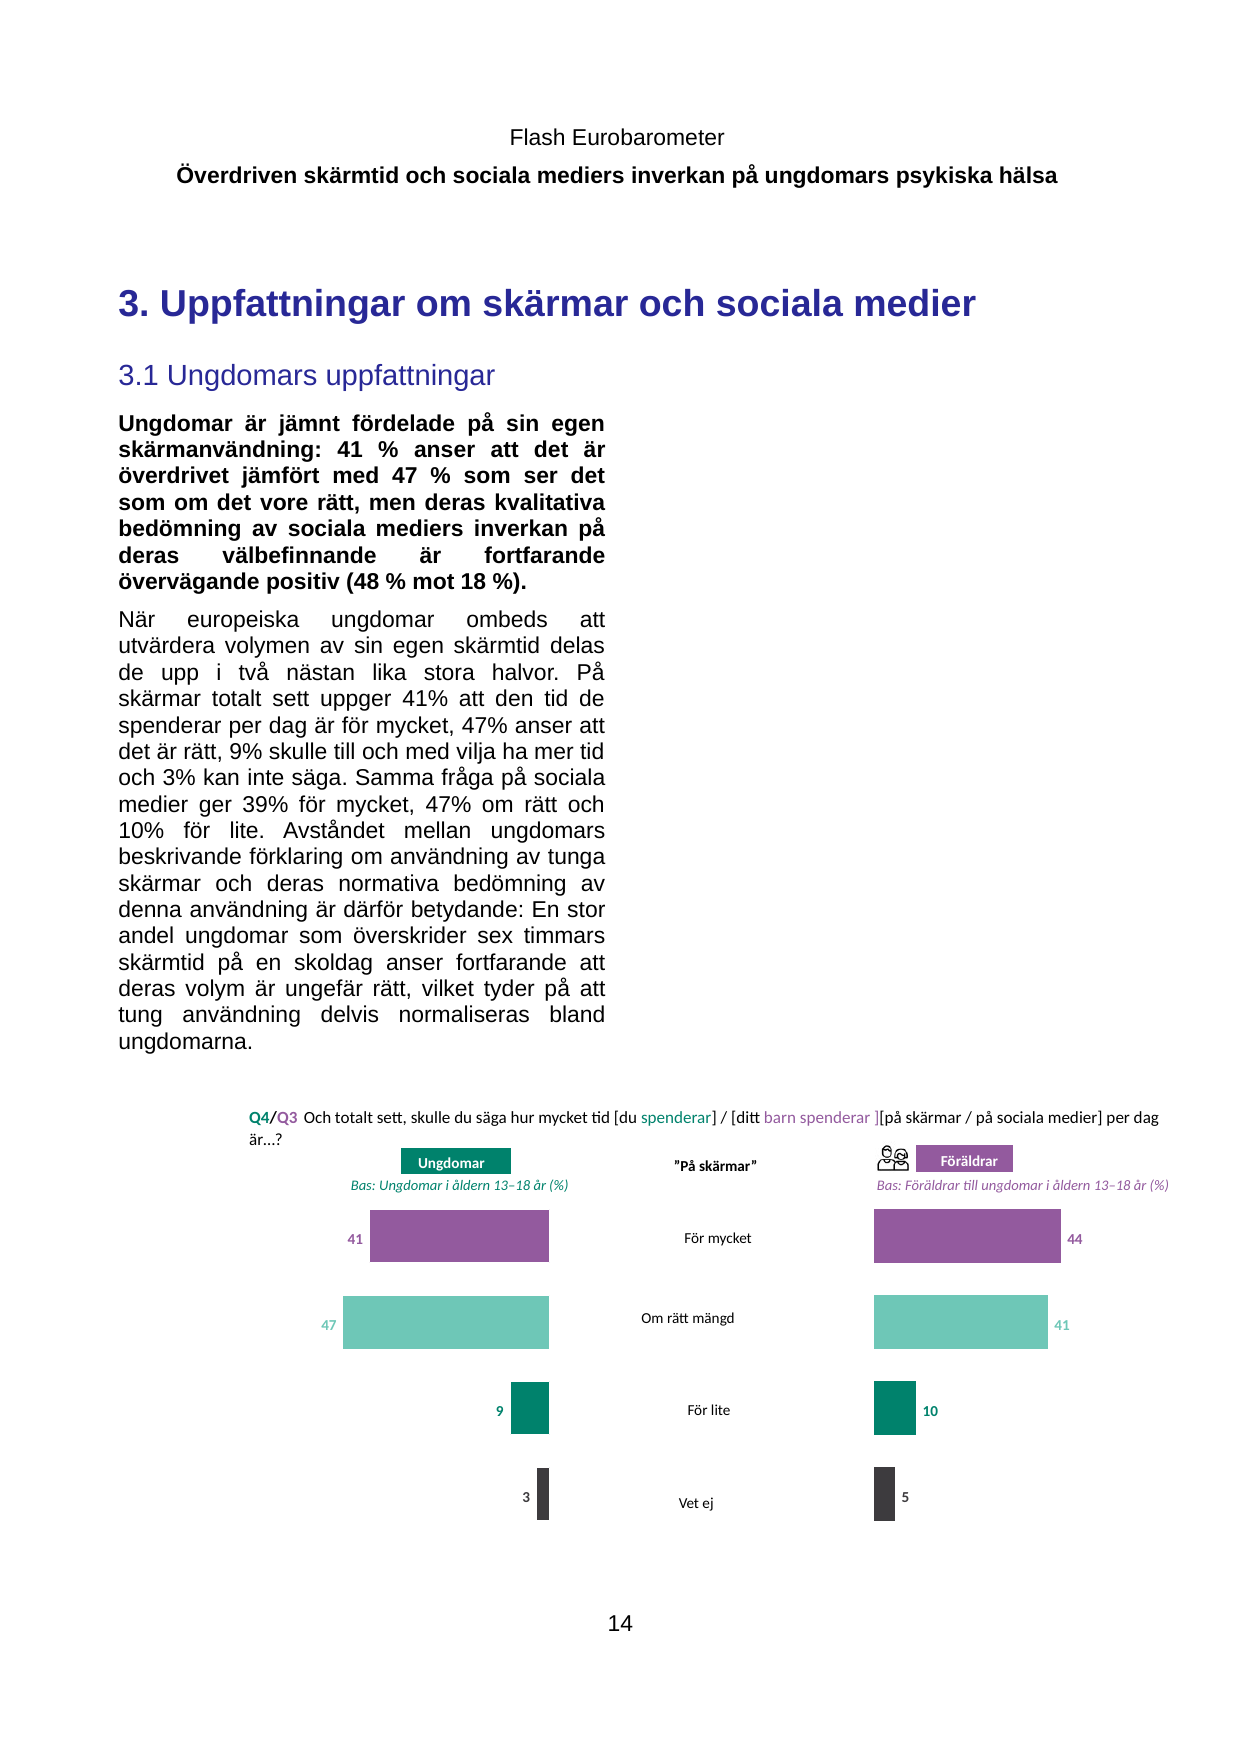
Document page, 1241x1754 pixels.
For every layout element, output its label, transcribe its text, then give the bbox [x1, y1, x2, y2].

subtitle 3. Uppfattningar om skärmar och sociala medier [118, 281, 1122, 324]
text När europeiska ungdomar ombeds att utvärdera volymen av sin egen skärmtid delas de upp i två nästan lika stora halvor. På skärmar totalt sett uppger 41% att den tid de spenderar per dag är för mycket, 47% anser att det är rätt, 9% skulle till och med vilja ha mer tid och 3% kan inte säga. Samma fråga på sociala medier ger 39% för mycket, 47% om rätt och 10% för lite. Avståndet mellan ungdomars beskrivande förklaring om användning av tunga skärmar och deras normativa bedömning av denna användning är därför betydande: En stor andel ungdomar som överskrider sex timmars skärmtid på en skoldag anser fortfarande att deras volym är ungefär rätt, vilket tyder på att tung användning delvis normaliseras bland ungdomarna. [118, 606, 605, 1054]
picture [875, 1141, 911, 1175]
text Ungdomar är jämnt fördelade på sin egen skärmanvändning: 41 % anser att det är överdrivet jämfört med 47 % som ser det som om det vore rätt, men deras kvalitativa bedömning av sociala mediers inverkan på deras välbefinnande är fortfarande övervägande positiv (48 % mot 18 %). [118, 410, 605, 594]
subtitle 3.1 Ungdomars uppfattningar [118, 358, 605, 391]
